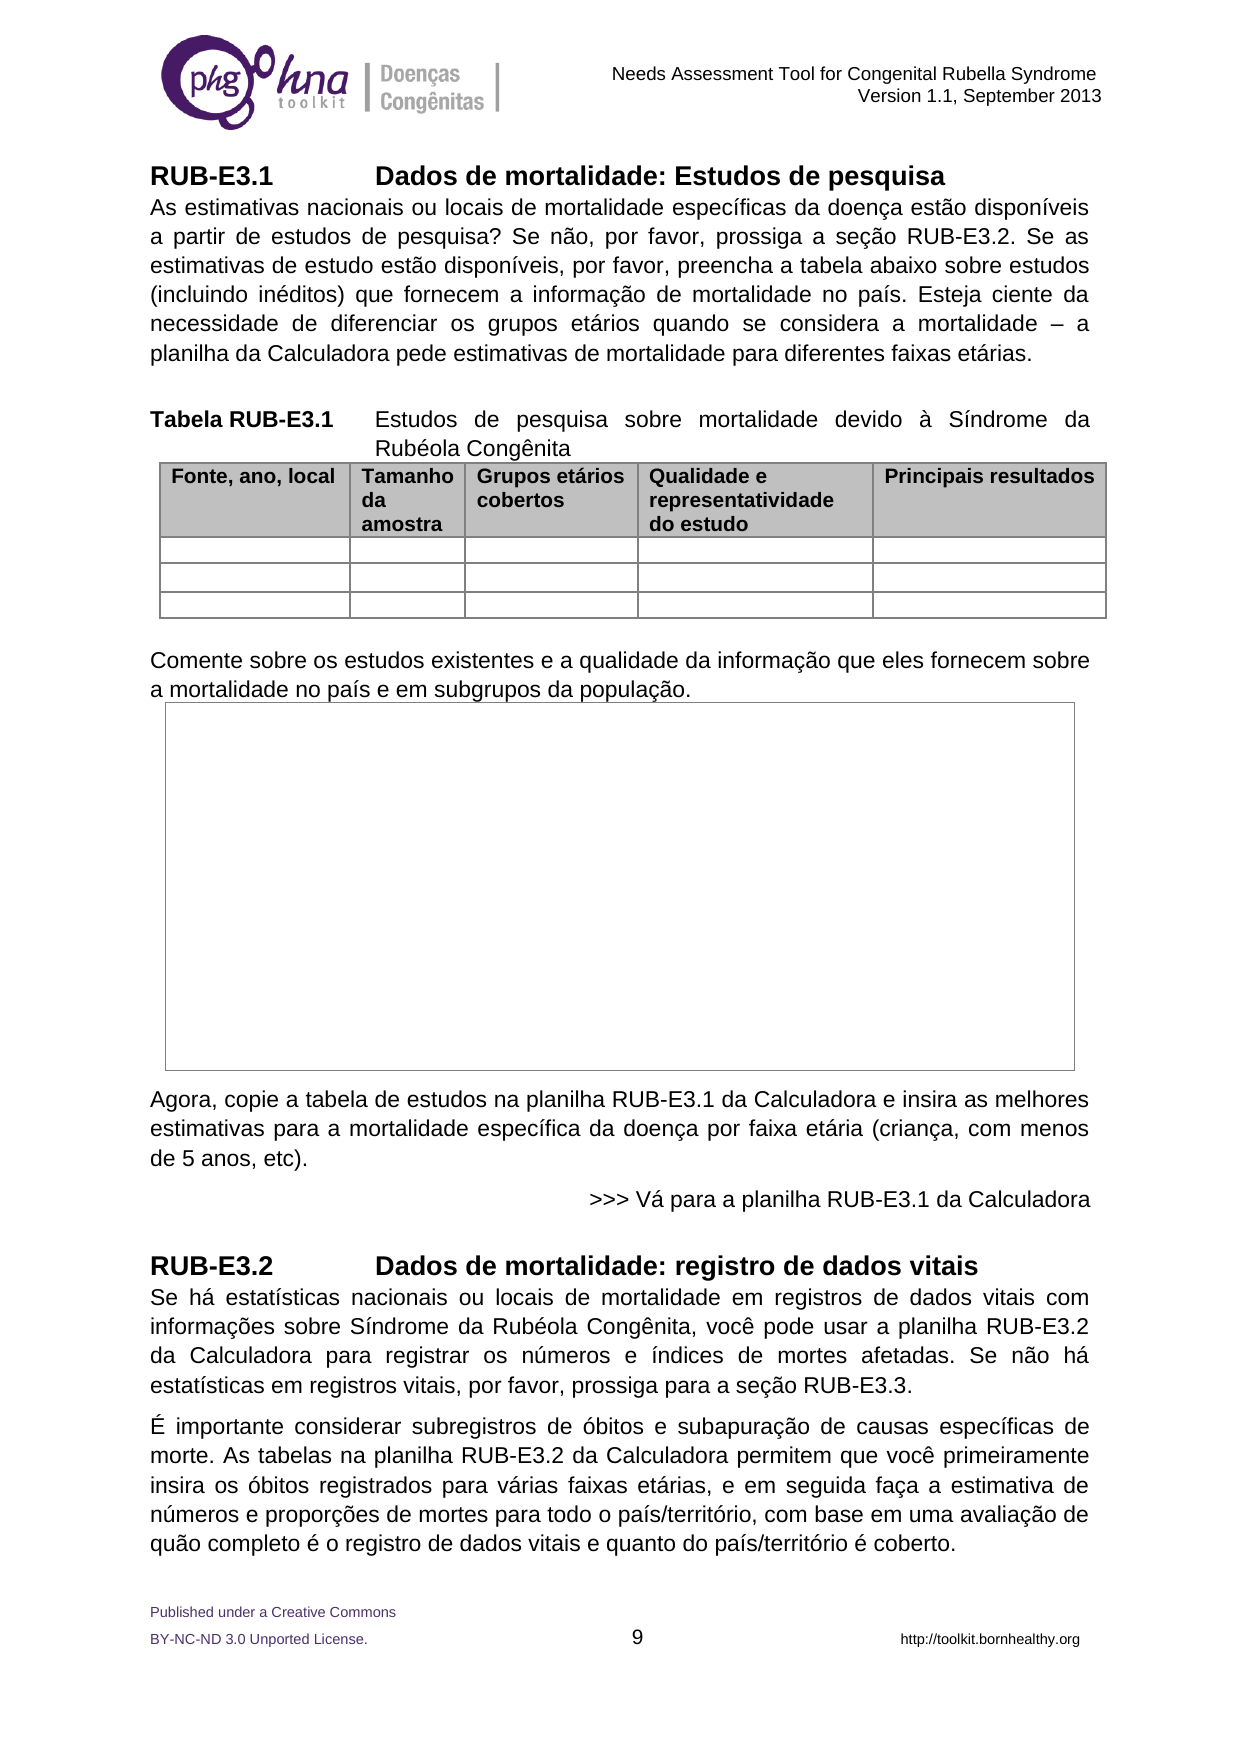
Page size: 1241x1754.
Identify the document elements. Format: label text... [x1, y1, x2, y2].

table_cell [639, 564, 872, 591]
table_cell [161, 538, 349, 562]
subtitle RUB-E3.1 Dados de mortalidade: Estudos de pesquisa [150, 160, 1090, 191]
table_header Principais resultados [874, 464, 1105, 536]
table_header Tamanho da amostra [351, 464, 464, 536]
table_cell [161, 593, 349, 617]
table_cell [351, 593, 464, 617]
table_cell [351, 538, 464, 562]
subtitle Comente sobre os estudos existentes e a qualidade da informação que eles fornecem sobre a mortalidade no país e em subgrupos da população. [150, 644, 1090, 702]
text Se há estatísticas nacionais ou locais de mortalidade em registros de dados vitais com informações sobre Síndrome da Rubéola Congênita, você pode usar a planilha RUB-E3.2 da Calculadora para registrar os números e índices de mortes afetadas. Se não há estatísticas em registros vitais, por favor, prossiga para a seção RUB-E3.3. [150, 1281, 1090, 1398]
subtitle Tabela RUB-E3.1 Estudos de pesquisa sobre mortalidade devido à Síndrome da Rubéola Congênita [150, 403, 1090, 462]
table_cell [639, 593, 872, 617]
table_cell [874, 564, 1105, 591]
table_cell [351, 564, 464, 591]
table_cell [161, 564, 349, 591]
table_header Fonte, ano, local [161, 464, 349, 536]
text >>> Vá para a planilha RUB-E3.1 da Calculadora [150, 1183, 1090, 1213]
text Agora, copie a tabela de estudos na planilha RUB-E3.1 da Calculadora e insira as melhores estimativas para a mortalidade específica da doença por faixa etária (criança, com menos de 5 anos, etc). [150, 1083, 1090, 1171]
subtitle RUB-E3.2 Dados de mortalidade: registro de dados vitais [150, 1250, 1090, 1281]
text É importante considerar subregistros de óbitos e subapuração de causas específicas de morte. As tabelas na planilha RUB-E3.2 da Calculadora permitem que você primeiramente insira os óbitos registrados para várias faixas etárias, e em seguida faça a estimativa de números e proporções de mortes para todo o país/território, com base em uma avaliação de quão completo é o registro de dados vitais e quanto do país/território é coberto. [150, 1411, 1090, 1556]
table_cell [466, 564, 637, 591]
table_cell [466, 593, 637, 617]
table_header Qualidade e representatividade do estudo [639, 464, 872, 536]
table_cell [874, 538, 1105, 562]
text As estimativas nacionais ou locais de mortalidade específicas da doença estão disponíveis a partir de estudos de pesquisa? Se não, por favor, prossiga a seção RUB-E3.2. Se as estimativas de estudo estão disponíveis, por favor, preencha a tabela abaixo sobre estudos (incluindo inéditos) que fornecem a informação de mortalidade no país. Esteja ciente da necessidade de diferenciar os grupos etários quando se considera a mortalidade – a planilha da Calculadora pede estimativas de mortalidade para diferentes faixas etárias. [150, 191, 1090, 366]
table_header Grupos etários cobertos [466, 464, 637, 536]
table_cell [874, 593, 1105, 617]
table_cell [466, 538, 637, 562]
table_cell [639, 538, 872, 562]
